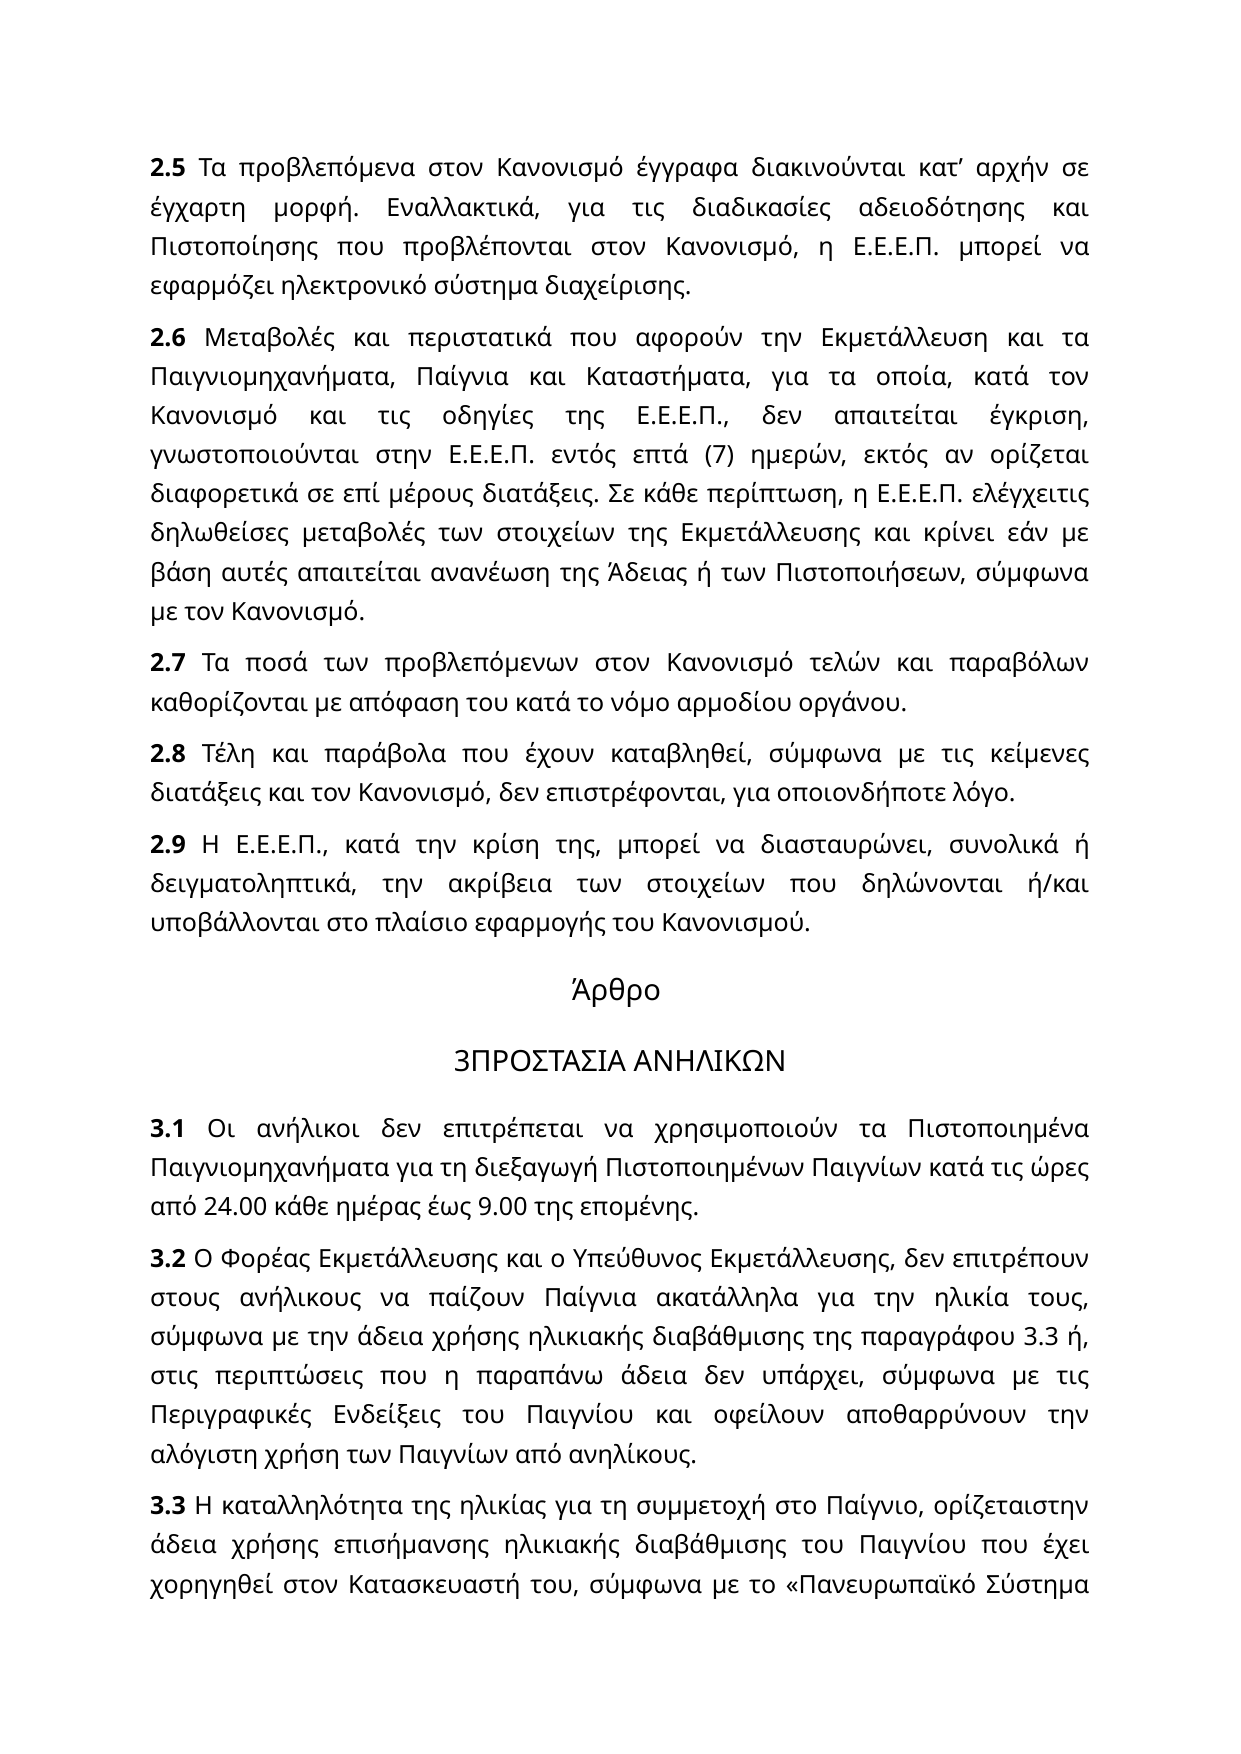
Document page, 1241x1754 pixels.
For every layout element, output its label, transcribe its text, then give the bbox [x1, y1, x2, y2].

text 2.5 Τα προβλεπόμενα στον Κανονισμό έγγραφα διακινούνται κατ’ αρχήν σε έγχαρτη μορφή. Εναλλακτικά, για τις διαδικασίες αδειοδότησης και Πιστοποίησης που προβλέπονται στον Κανονισμό, η Ε.Ε.Ε.Π. μπορεί να εφαρμόζει ηλεκτρονικό σύστημα διαχείρισης. [150, 150, 1090, 302]
subtitle 3ΠΡΟΣΤΑΣΙΑ ΑΝΗΛΙΚΩΝ [150, 1040, 1090, 1079]
text 3.3 Η καταλληλότητα της ηλικίας για τη συμμετοχή στο Παίγνιο, ορίζεταιστην άδεια χρήσης επισήμανσης ηλικιακής διαβάθμισης του Παιγνίου που έχει χορηγηθεί στον Κατασκευαστή του, σύμφωνα με το «Πανευρωπαϊκό Σύστημα [150, 1488, 1090, 1600]
subtitle Άρθρο [150, 969, 1090, 1009]
text 3.2 Ο Φορέας Εκμετάλλευσης και ο Υπεύθυνος Εκμετάλλευσης, δεν επιτρέπουν στους ανήλικους να παίζουν Παίγνια ακατάλληλα για την ηλικία τους, σύμφωνα με την άδεια χρήσης ηλικιακής διαβάθμισης της παραγράφου 3.3 ή, στις περιπτώσεις που η παραπάνω άδεια δεν υπάρχει, σύμφωνα με τις Περιγραφικές Ενδείξεις του Παιγνίου και οφείλουν αποθαρρύνουν την αλόγιστη χρήση των Παιγνίων από ανηλίκους. [150, 1240, 1090, 1470]
text 2.8 Τέλη και παράβολα που έχουν καταβληθεί, σύμφωνα με τις κείμενες διατάξεις και τον Κανονισμό, δεν επιστρέφονται, για οποιονδήποτε λόγο. [150, 736, 1090, 809]
text 2.9 Η Ε.Ε.Ε.Π., κατά την κρίση της, μπορεί να διασταυρώνει, συνολικά ή δειγματοληπτικά, την ακρίβεια των στοιχείων που δηλώνονται ή/και υποβάλλονται στο πλαίσιο εφαρμογής του Κανονισμού. [150, 827, 1090, 939]
text 2.6 Μεταβολές και περιστατικά που αφορούν την Εκμετάλλευση και τα Παιγνιομηχανήματα, Παίγνια και Καταστήματα, για τα οποία, κατά τον Κανονισμό και τις οδηγίες της Ε.Ε.Ε.Π., δεν απαιτείται έγκριση, γνωστοποιούνται στην Ε.Ε.Ε.Π. εντός επτά (7) ημερών, εκτός αν ορίζεται διαφορετικά σε επί μέρους διατάξεις. Σε κάθε περίπτωση, η Ε.Ε.Ε.Π. ελέγχειτις δηλωθείσες μεταβολές των στοιχείων της Εκμετάλλευσης και κρίνει εάν με βάση αυτές απαιτείται ανανέωση της Άδειας ή των Πιστοποιήσεων, σύμφωνα με τον Κανονισμό. [150, 319, 1090, 627]
text 3.1 Οι ανήλικοι δεν επιτρέπεται να χρησιμοποιούν τα Πιστοποιημένα Παιγνιομηχανήματα για τη διεξαγωγή Πιστοποιημένων Παιγνίων κατά τις ώρες από 24.00 κάθε ημέρας έως 9.00 της επομένης. [150, 1110, 1090, 1223]
text 2.7 Τα ποσά των προβλεπόμενων στον Κανονισμό τελών και παραβόλων καθορίζονται με απόφαση του κατά το νόμο αρμοδίου οργάνου. [150, 645, 1090, 718]
